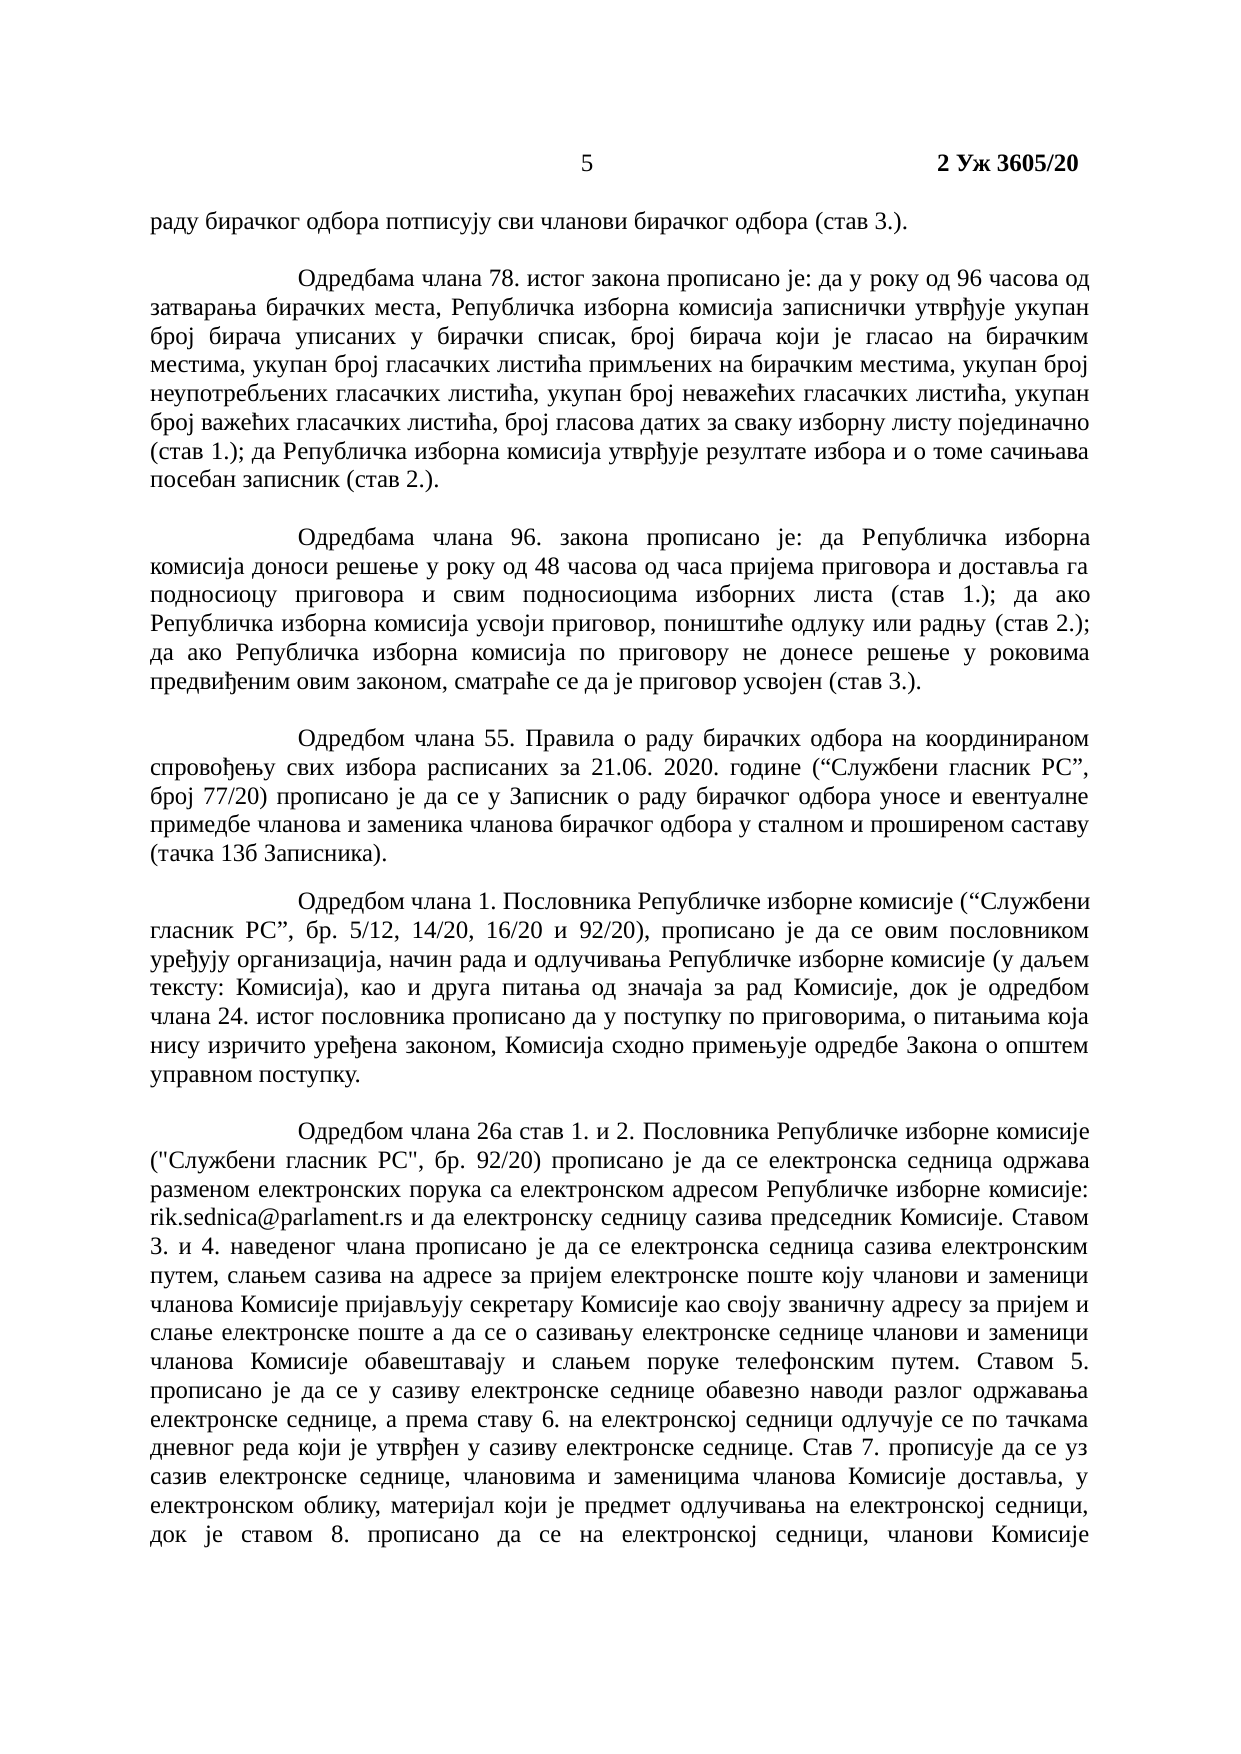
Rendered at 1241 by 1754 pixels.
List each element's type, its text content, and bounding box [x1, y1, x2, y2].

text раду бирачког одбора потписују сви чланови бирачког одбора (став 3.). [150, 206, 1090, 234]
text Одредбом члана 55. Правила о раду бирачких одбора на координираном спровођењу свих избора расписаних за 21.06. 2020. године (“Службени гласник РС”, број 77/20) прописано је да се у Записник о раду бирачког одбора уносе и евентуалне примедбе чланова и заменика чланова бирачког одбора у сталном и проширеном саставу (тачка 13б Записника). [150, 723, 1090, 867]
text Одредбом члана 26а став 1. и 2. Пословника Републичке изборне комисије ("Службени гласник РС", бр. 92/20) прописано је да се електронска седница одржава разменом електронских порука са електронском адресом Републичке изборне комисије: rik.sednica@parlament.rs и да електронску седницу сазива председник Комисије. Ставом 3. и 4. наведеног члана прописано је да се електронска седница сазива електронским путем, слањем сазива на адресе за пријем електронске поште коју чланови и заменици чланова Комисије пријављују секретару Комисије као своју званичну адресу за пријем и слање електронске поште а да се о сазивању електронске седнице чланови и заменици чланова Комисије обавештавају и слањем поруке телефонским путем. Ставом 5. прописано је да се у сазиву електронске седнице обавезно наводи разлог одржавања електронске седнице, а према ставу 6. на електронској седници одлучује се по тачкама дневног реда који је утврђен у сазиву електронске седнице. Став 7. прописује да се уз сазив електронске седнице, члановима и заменицима чланова Комисије доставља, у електронском облику, материјал који је предмет одлучивања на електронској седници, док је ставом 8. прописано да се на електронској седници, чланови Комисије [150, 1116, 1090, 1547]
text Одредбом члана 1. Пословника Републичке изборне комисије (“Службени гласник РС”, бр. 5/12, 14/20, 16/20 и 92/20), прописано је да се овим пословником уређују организација, начин рада и одлучивања Републичке изборне комисије (у даљем тексту: Комисија), као и друга питања од значаја за рад Комисије, док је одредбом члана 24. истог пословника прописано да у поступку по приговорима, о питањима која нису изричито уређена законом, Комисија сходно примењује одредбе Закона о општем управном поступку. [150, 886, 1090, 1087]
text Одредбама члана 78. истог закона прописано је: да у року од 96 часова од затварања бирачких места, Републичка изборна комисија записнички утврђује укупан број бирача уписаних у бирачки списак, број бирача који је гласао на бирачким местима, укупан број гласачких листића примљених на бирачким местима, укупан број неупотребљених гласачких листића, укупан број неважећих гласачких листића, укупан број важећих гласачких листића, број гласова датих за сваку изборну листу појединачно (став 1.); да Републичка изборна комисија утврђује резултате избора и о томе сачињава посебан записник (став 2.). [150, 234, 1090, 493]
text Одредбама члана 96. закона прописано је: да Републичка изборна комисија доноси решење у року од 48 часова од часа пријема приговора и доставља га подносиоцу приговора и свим подносиоцима изборних листа (став 1.); да ако Републичка изборна комисија усвоји приговор, поништиће одлуку или радњу (став 2.); да ако Републичка изборна комисија по приговору не донесе решење у роковима предвиђеним овим законом, сматраће се да је приговор усвојен (став 3.). [150, 522, 1090, 694]
